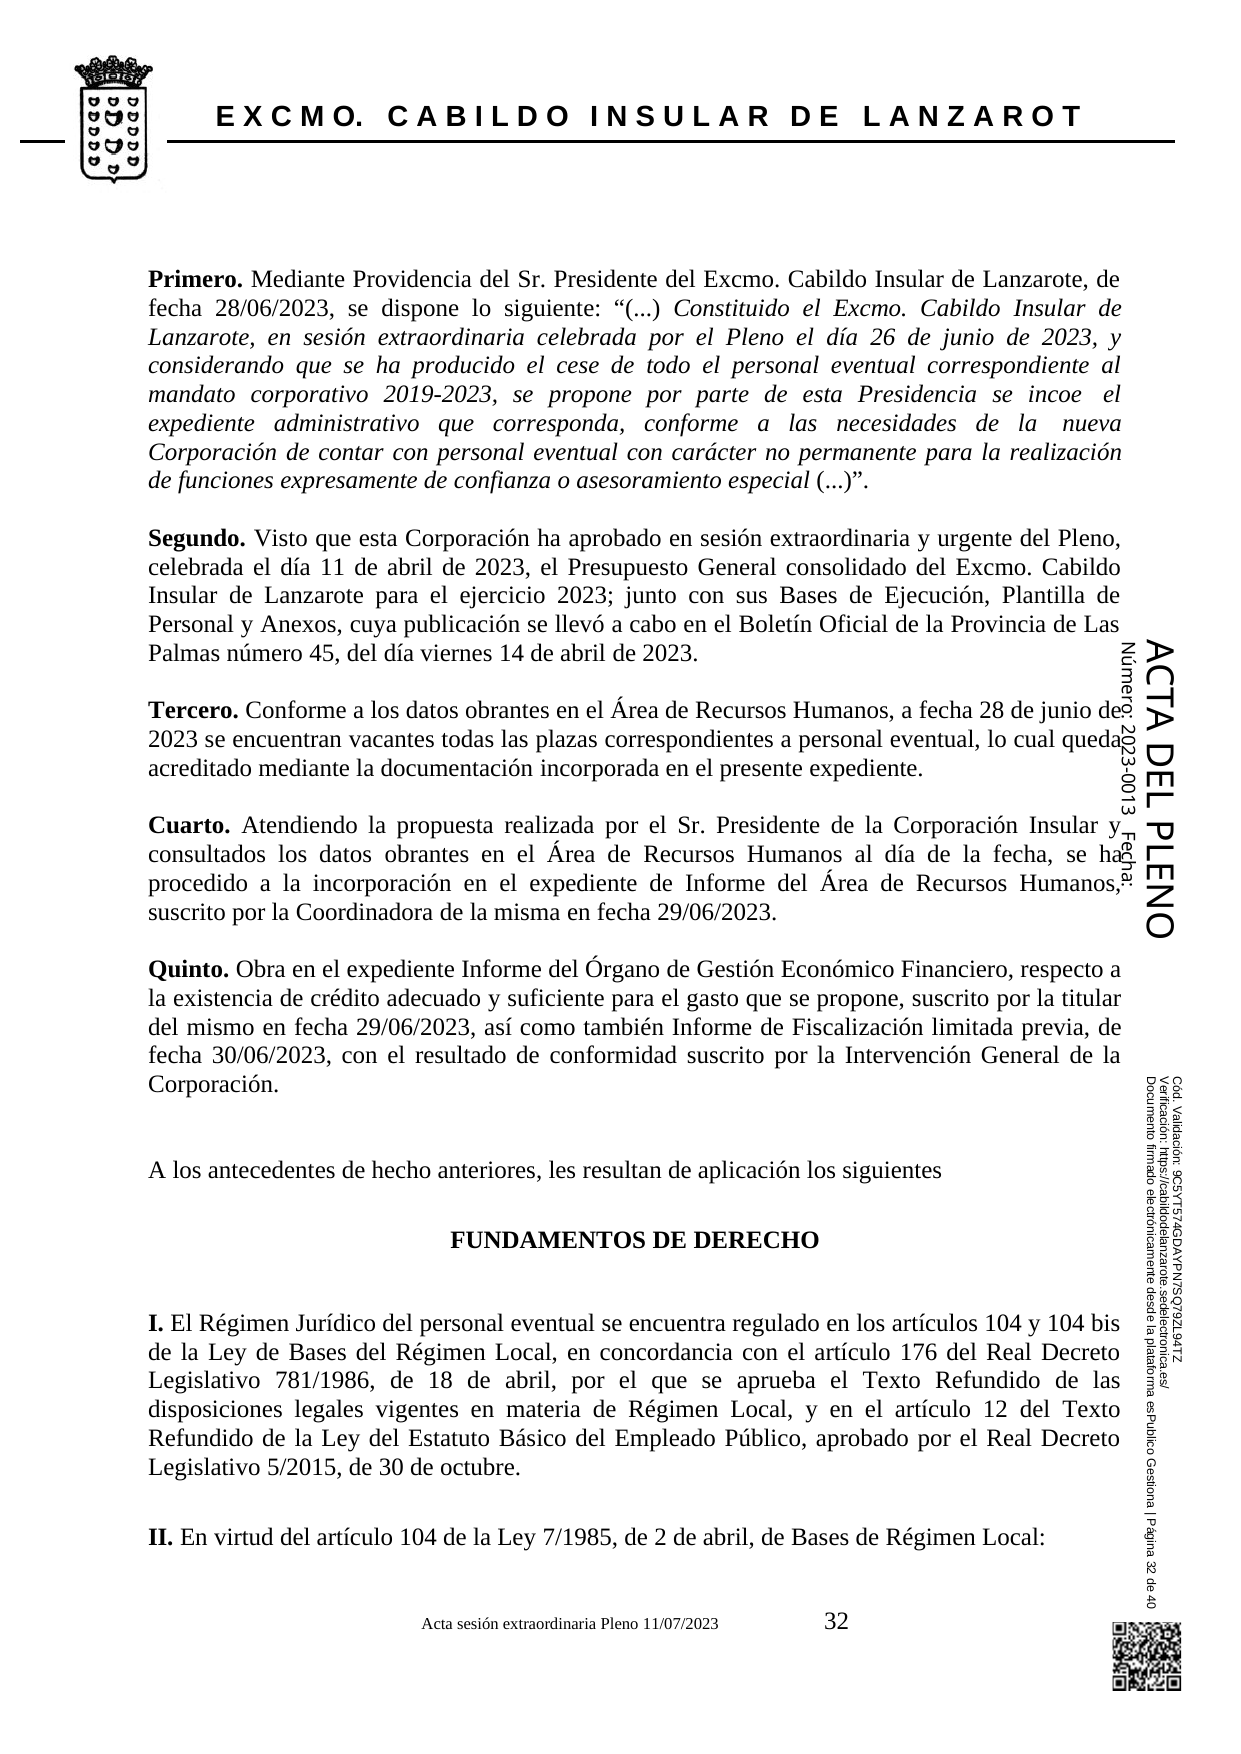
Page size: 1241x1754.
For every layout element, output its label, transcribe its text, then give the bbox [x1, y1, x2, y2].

text Número: 2023-0013 Fecha: 03/08/2023 [1117, 641, 1140, 984]
text Acta sesión extraordinaria Pleno 11/07/2023 32 [78, 1606, 1192, 1634]
text Verificación: https://cabildodelanzarote.sedelectronica.es/ [1158, 1077, 1171, 1611]
text Cuarto. Atendiendo la propuesta realizada por el Sr. Presidente de la Corporación Insular y consultados los datos obrantes en el Área de Recursos Humanos al día de la fecha, se ha procedido a la incorporación en el expediente de Informe del Área de Recursos Humanos, suscrito por la Coordinadora de la misma en fecha 29/06/2023. [148, 810, 1122, 925]
text Quinto. Obra en el expediente Informe del Órgano de Gestión Económico Financiero, respecto a la existencia de crédito adecuado y suficiente para el gasto que se propone, suscrito por la titular del mismo en fecha 29/06/2023, así como también Informe de Fiscalización limitada previa, de fecha 30/06/2023, con el resultado de conformidad suscrito por la Intervención General de la Corporación. [148, 954, 1123, 1098]
text ACTA DEL PLENO [1140, 639, 1183, 984]
text Cód. Validación: 9C5YT574GDAYPN7SQ79ZL94TZ [1171, 1077, 1184, 1611]
text Tercero. Conforme a los datos obrantes en el Área de Recursos Humanos, a fecha 28 de junio de 2023 se encuentran vacantes todas las plazas correspondientes a personal eventual, lo cual queda acreditado mediante la documentación incorporada en el presente expediente. [148, 695, 1122, 782]
list En virtud del artículo 104 de la Ley 7/1985, de 2 de abril, de Bases de Régimen Local: [148, 1522, 1145, 1551]
list El Régimen Jurídico del personal eventual se encuentra regulado en los artículos 104 y 104 bis de la Ley de Bases del Régimen Local, en concordancia con el artículo 176 del Real Decreto Legislativo 781/1986, de 18 de abril, por el que se aprueba el Texto Refundido de las disposiciones legales vigentes en materia de Régimen Local, y en el artículo 12 del Texto Refundido de la Ley del Estatuto Básico del Empleado Público, aprobado por el Real Decreto Legislativo 5/2015, de 30 de octubre. [148, 1308, 1122, 1481]
subtitle FUNDAMENTOS DE DERECHO [77, 1225, 1145, 1254]
picture [1112, 1622, 1182, 1691]
text Segundo. Visto que esta Corporación ha aprobado en sesión extraordinaria y urgente del Pleno, celebrada el día 11 de abril de 2023, el Presupuesto General consolidado del Excmo. Cabildo Insular de Lanzarote para el ejercicio 2023; junto con sus Bases de Ejecución, Plantilla de Personal y Anexos, cuya publicación se llevó a cabo en el Boletín Oficial de la Provincia de Las Palmas número 45, del día viernes 14 de abril de 2023. [148, 523, 1122, 667]
text Documento firmado electrónicamente desde la plataforma esPublico Gestiona | Página 32 de 40 [1145, 1077, 1158, 1611]
text A los antecedentes de hecho anteriores, les resultan de aplicación los siguientes [148, 1155, 1145, 1184]
text Primero. Mediante Providencia del Sr. Presidente del Excmo. Cabildo Insular de Lanzarote, de fecha 28/06/2023, se dispone lo siguiente: “(...) Constituido el Excmo. Cabildo Insular de Lanzarote, en sesión extraordinaria celebrada por el Pleno el día 26 de junio de 2023, y considerando que se ha producido el cese de todo el personal eventual correspondiente al mandato corporativo 2019-2023, se propone por parte de esta Presidencia se incoe el expediente administrativo que corresponda, conforme a las necesidades de la nueva Corporación de contar con personal eventual con carácter no permanente para la realización de funciones expresamente de confianza o asesoramiento especial (...)”. [148, 264, 1122, 494]
picture [65, 39, 167, 193]
